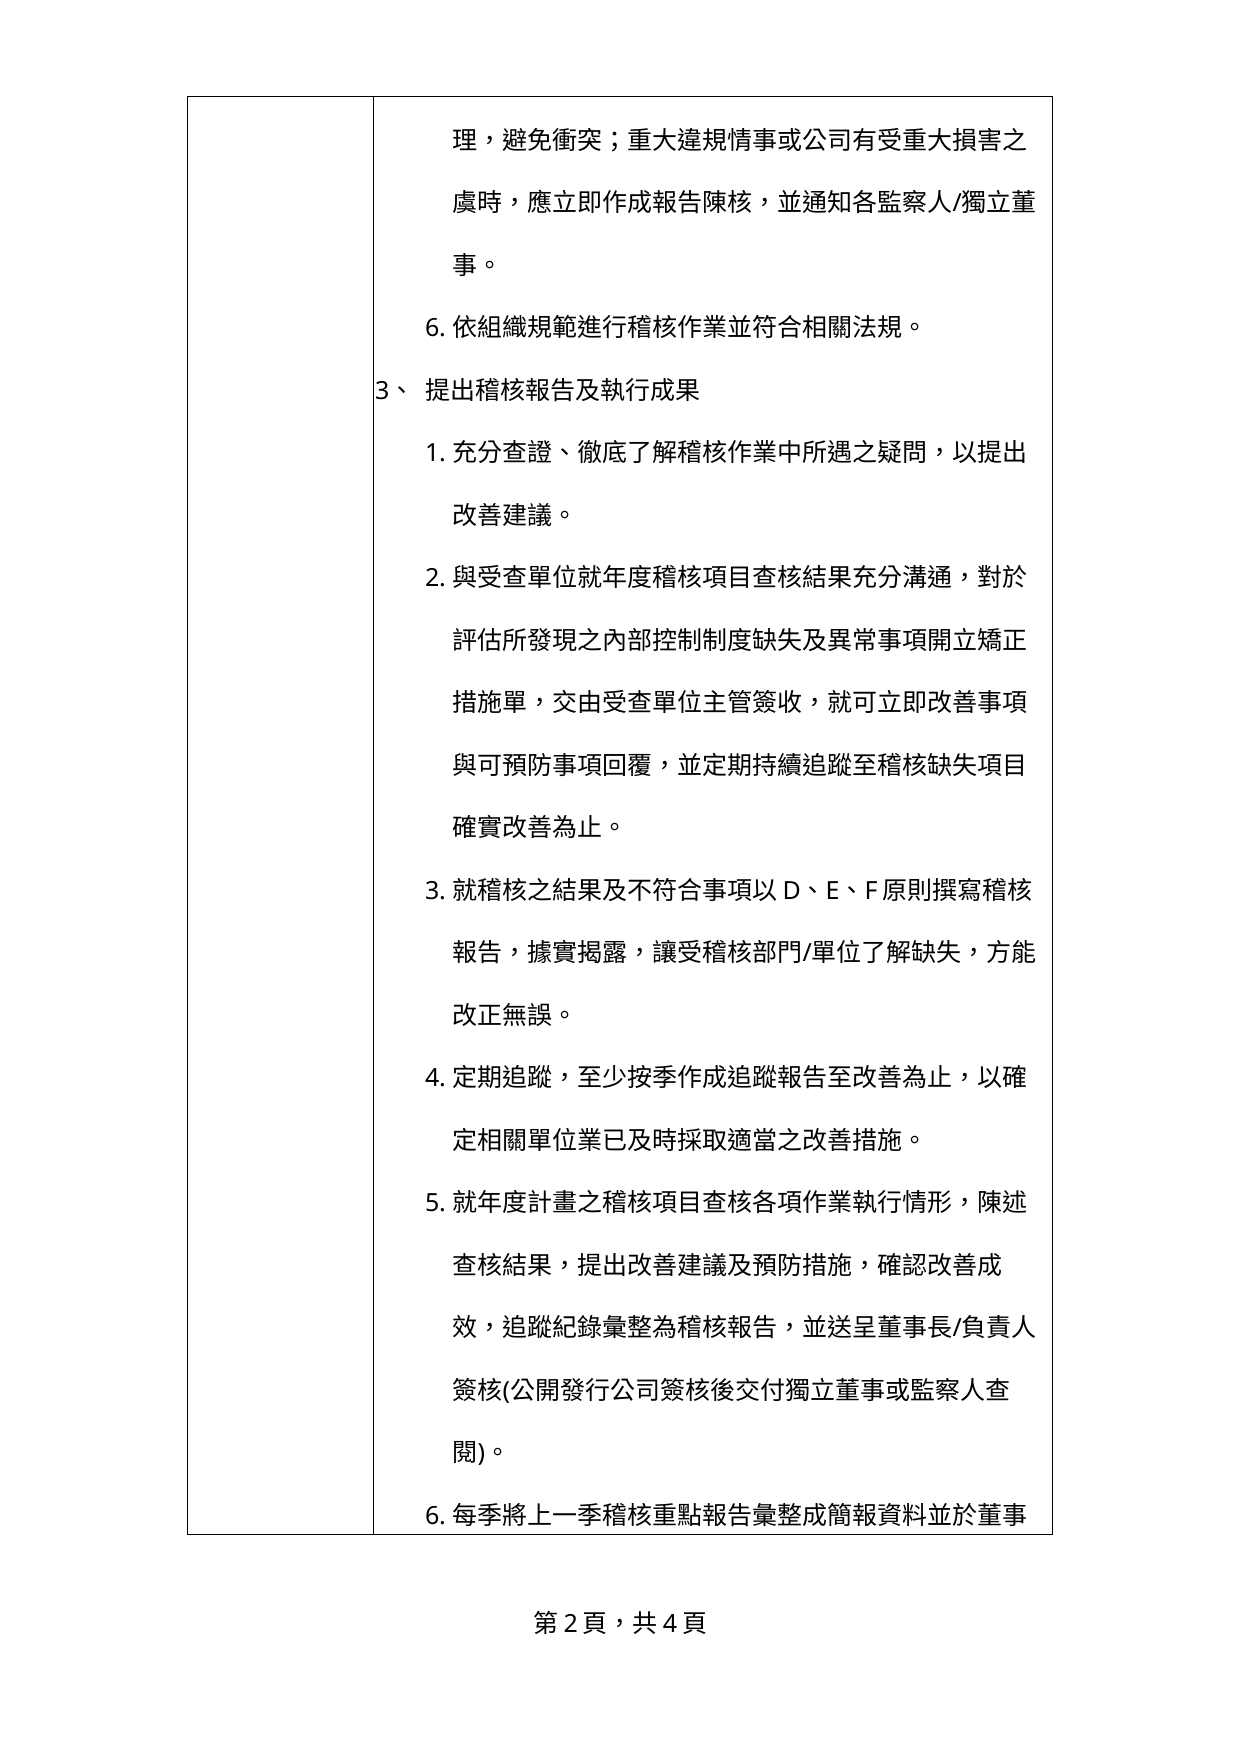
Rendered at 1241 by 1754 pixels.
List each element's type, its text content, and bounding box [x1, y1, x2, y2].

table_cell 規劃公司年度稽核計畫 依據法規規定及企業目標、內部控制制度或管理規章等，規劃公司年度稽核計畫。 編製稽核工作計畫，任務分配，安排稽核期程。 評估企業內部控制制度或管理規章 通知各部門/單位稽核時間，請各部門/單位先行備妥文件，並責成相關人員配合稽核作業。 針對內部各項控制作業進行相關稽核，確保公司內部各項作業之合法性、建立與落實內控制度等，以確保內部控制制度得以持續有效實施及作為檢討修正內部控制制度之依據。 查核公司之銷售及收款循環、採購及付款循環、生產循環、薪工循環、融資循環、不動產、廠房及設備循環、投資循環、研發循環等八大營運循環及重要營運管理作業之法律規範、作業規章、遵行情況與文書紀錄。（適用於公開發行公司）。 以3E原則、二階段抽樣提問方式進行稽核作業。 進行稽核作業時，若發現員工有不當情事，除與其直屬長官聯繫外，並即向最高主管報告，不得直接處理，避免衝突；重大違規情事或公司有受重大損害之虞時，應立即作成報告陳核，並通知各監察人/獨立董事。 依組織規範進行稽核作業並符合相關法規。 提出稽核報告及執行成果 充分查證、徹底了解稽核作業中所遇之疑問，以提出改善建議。 與受查單位就年度稽核項目查核結果充分溝通，對於評估所發現之內部控制制度缺失及異常事項開立矯正措施單，交由受查單位主管簽收，就可立即改善事項與可預防事項回覆，並定期持續追蹤至稽核缺失項目確實改善為止。 就稽核之結果及不符合事項以D、E、F原則撰寫稽核報告，據實揭露，讓受稽核部門/單位了解缺失，方能改正無誤。 定期追蹤，至少按季作成追蹤報告至改善為止，以確定相關單位業已及時採取適當之改善措施。 就年度計畫之稽核項目查核各項作業執行情形，陳述查核結果，提出改善建議及預防措施，確認改善成效，追蹤紀錄彙整為稽核報告，並送呈董事長/負責人簽核(公開發行公司簽核後交付獨立董事或監察人查閱)。 每季將上一季稽核重點報告彙整成簡報資料並於董事會報告。(適用於公開發行公司)。 完成各項要項申報作業 於每會計年度終了前將次一年度稽核計畫依規定格式以網際網路資訊系統主管機關指定網站公告申報。 將內部稽核人員之姓名、年齡、學歷、經歷、服務年資及所受訓練等資料依規定格式，於每年一月底前以網際網路資訊系統主管機關指定網站公告申報。 每會計年度終了後二個月內將上一年度之年度稽核計畫執行情形，依規定格式以網際網路資訊系統主管機關指定網站公告申報。 依規定格式製作內部控制制度聲明書，應於每會計年度終了後三個月內於主管機關指定網站公告申報。 於每會計年度終了後五個月內將上一年度內部稽核所見內部控制制度缺失及異常事項改善情形，依規定格式以網際網路資訊系統申報主管機關備查。 [374, 97, 1052, 1534]
table_cell [188, 97, 373, 1534]
